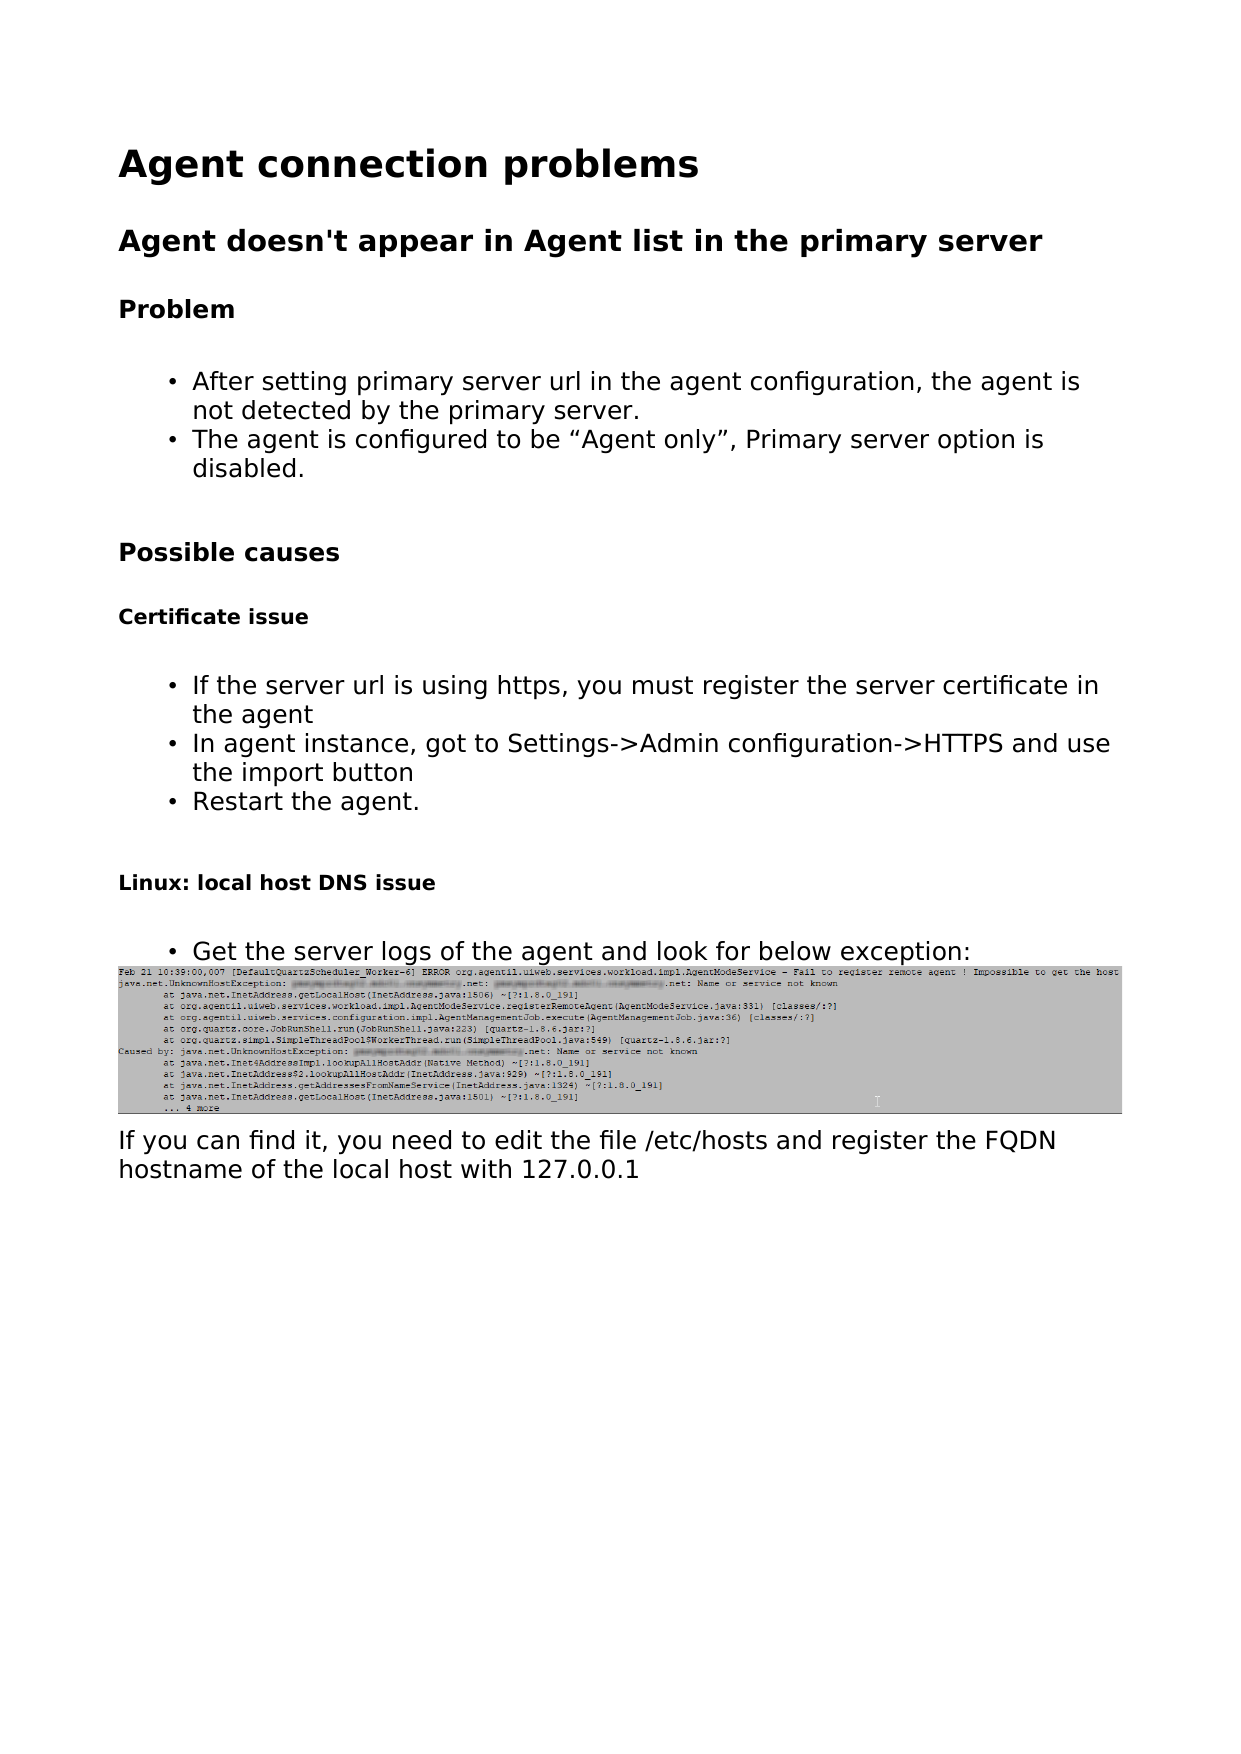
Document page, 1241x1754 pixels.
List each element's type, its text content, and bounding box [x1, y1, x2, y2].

text If you can find it, you need to edit the file /etc/hosts and register the FQDN hostname of the local host with 127.0.0.1 [118, 1126, 1122, 1184]
subtitle Possible causes [118, 538, 1122, 567]
list In agent instance, got to Settings->Admin configuration->HTTPS and use the import button [177, 729, 1122, 788]
subtitle Agent doesn't appear in Agent list in the primary server [118, 224, 1122, 258]
picture [118, 966, 1123, 1114]
subtitle Linux: local host DNS issue [118, 871, 1122, 896]
subtitle Problem [118, 296, 1122, 325]
subtitle Agent connection problems [118, 143, 1122, 187]
list After setting primary server url in the agent configuration, the agent is not detected by the primary server. [177, 367, 1122, 425]
list Restart the agent. [177, 788, 1122, 817]
list If the server url is using https, you must register the server certificate in the agent [177, 671, 1122, 729]
subtitle Certificate issue [118, 605, 1122, 629]
list Get the server logs of the agent and look for below exception: [177, 937, 1122, 966]
list The agent is configured to be “Agent only”, Primary server option is disabled. [177, 425, 1122, 483]
